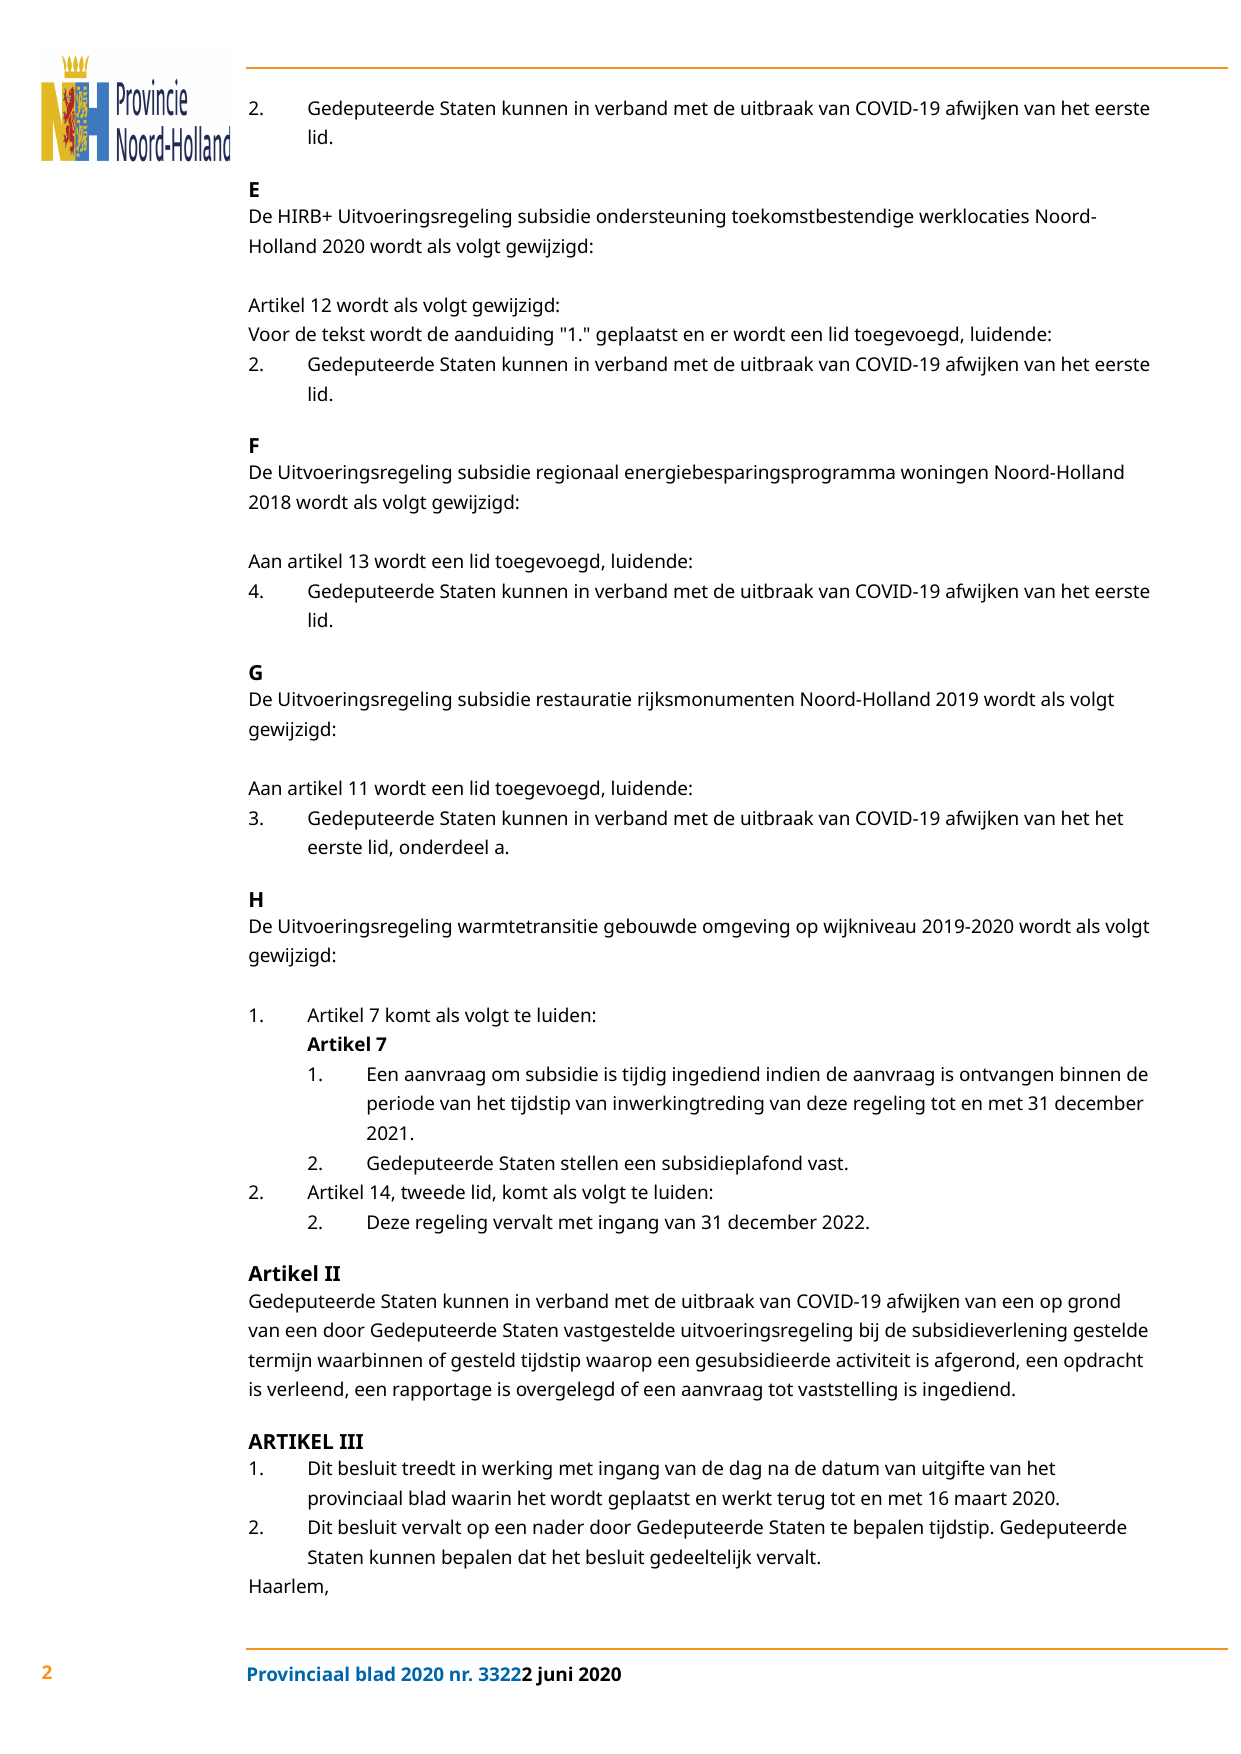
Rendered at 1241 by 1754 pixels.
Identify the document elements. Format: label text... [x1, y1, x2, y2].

list Dit besluit vervalt op een nader door Gedeputeerde Staten te bepalen tijdstip. Gedeputeerde Staten kunnen bepalen dat het besluit gedeeltelijk vervalt. [248, 1514, 1152, 1570]
text E [248, 175, 1152, 203]
text De HIRB+ Uitvoeringsregeling subsidie ondersteuning toekomstbestendige werklocaties Noord-Holland 2020 wordt als volgt gewijzigd: [248, 203, 1152, 258]
text Artikel 12 wordt als volgt gewijzigd: [248, 292, 1152, 318]
list Dit besluit treedt in werking met ingang van de dag na de datum van uitgifte van het provinciaal blad waarin het wordt geplaatst en werkt terug tot en met 16 maart 2020. [248, 1455, 1152, 1511]
list Gedeputeerde Staten stellen een subsidieplafond vast. [307, 1150, 1152, 1176]
list Artikel 7 [248, 1031, 1152, 1057]
list Gedeputeerde Staten kunnen in verband met de uitbraak van COVID-19 afwijken van het eerste lid. [248, 351, 1152, 406]
list Een aanvraag om subsidie is tijdig ingediend indien de aanvraag is ontvangen binnen de periode van het tijdstip van inwerkingtreding van deze regeling tot en met 31 december 2021. [307, 1061, 1152, 1146]
text Aan artikel 11 wordt een lid toegevoegd, luidende: [248, 775, 1152, 801]
text Artikel II [248, 1259, 1152, 1288]
text Haarlem, [248, 1574, 1152, 1599]
text F [248, 431, 1152, 459]
text H [248, 885, 1152, 913]
list Gedeputeerde Staten kunnen in verband met de uitbraak van COVID-19 afwijken van het het eerste lid, onderdeel a. [248, 805, 1152, 860]
text De Uitvoeringsregeling subsidie regionaal energiebesparingsprogramma woningen Noord-Holland 2018 wordt als volgt gewijzigd: [248, 459, 1152, 515]
picture [41, 47, 231, 172]
text Gedeputeerde Staten kunnen in verband met de uitbraak van COVID-19 afwijken van een op grond van een door Gedeputeerde Staten vastgestelde uitvoeringsregeling bij de subsidieverlening gestelde termijn waarbinnen of gesteld tijdstip waarop een gesubsidieerde activiteit is afgerond, een opdracht is verleend, een rapportage is overgelegd of een aanvraag tot vaststelling is ingediend. [248, 1288, 1152, 1402]
list Artikel 7 komt als volgt te luiden: [248, 1002, 1152, 1028]
list Gedeputeerde Staten kunnen in verband met de uitbraak van COVID-19 afwijken van het eerste lid. [248, 95, 1152, 150]
text G [248, 658, 1152, 686]
text Aan artikel 13 wordt een lid toegevoegd, luidende: [248, 548, 1152, 574]
text De Uitvoeringsregeling subsidie restauratie rijksmonumenten Noord-Holland 2019 wordt als volgt gewijzigd: [248, 686, 1152, 742]
list Artikel 14, tweede lid, komt als volgt te luiden: [248, 1179, 1152, 1205]
list Gedeputeerde Staten kunnen in verband met de uitbraak van COVID-19 afwijken van het eerste lid. [248, 578, 1152, 633]
text ARTIKEL III [248, 1427, 1152, 1455]
text Voor de tekst wordt de aanduiding "1." geplaatst en er wordt een lid toegevoegd, luidende: [248, 322, 1152, 347]
text De Uitvoeringsregeling warmtetransitie gebouwde omgeving op wijkniveau 2019-2020 wordt als volgt gewijzigd: [248, 913, 1152, 968]
list Deze regeling vervalt met ingang van 31 december 2022. [307, 1209, 1152, 1235]
